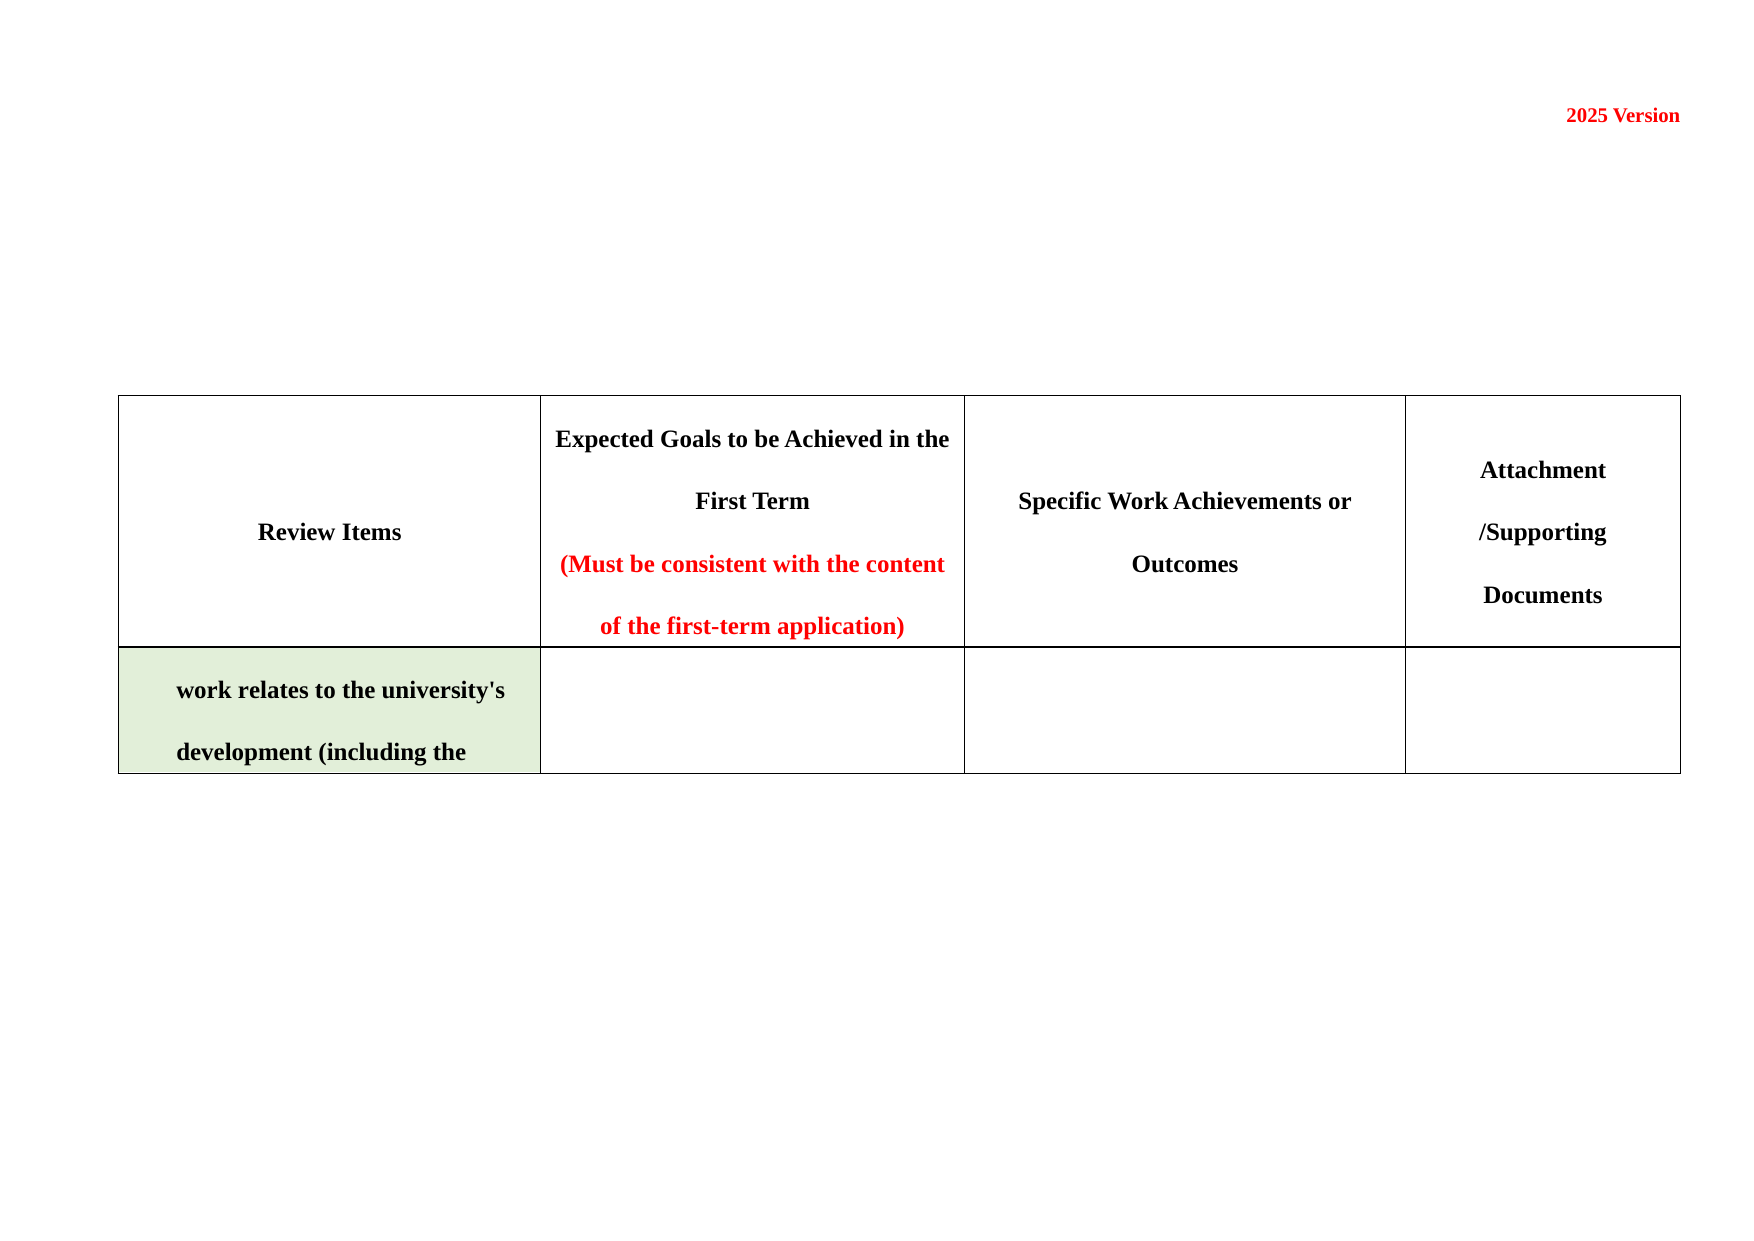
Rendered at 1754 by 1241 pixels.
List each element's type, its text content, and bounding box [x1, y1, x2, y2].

table_cell [541, 648, 964, 772]
table_header Attachment /Supporting Documents [1406, 396, 1680, 646]
table_cell [1406, 648, 1680, 772]
table_header Expected Goals to be Achieved in the First Term (Must be consistent with the content of the first-term application) [541, 396, 964, 646]
table_cell (Applicable to 2023–2025 Fellows) Relevance of the proposed candidate’s future academic work relates to the university's development (including the Higher Education SPROUT Project), and the expected benefits: Fellows' academic work plan and goals The fellow's academic work and how this is connected to the university's development (including the Higher Education SPROUT Project). Their specific approach to academic work. Fellow’s tasks to achieve (select at least 2 of the 4 items); provide specific details and practices: Academic research: enhance the university’s academic research capacity and benefit its further development; Teaching innovation: innovate and refine teaching practices, intensify the training of highly skilled professionals, and improve the quality of teaching; International collaboration: boost international exchanges and connections, and enhance Taiwan's international influence and reputation; Industry-academia collaboration: assist industry-academia collaboration between the university and enterprises in Taiwan and overseas, train high-level professionals, and deepen the social impact of such collaborations. Anticipated benefits (Expected tangible quantitative or qualitative results) ※ If there is a quantitative work achievements, please fill out “Quantitative Assessment Form” [119, 648, 540, 772]
table_header Review Items [119, 396, 540, 646]
table_cell [965, 648, 1405, 772]
table_header Specific Work Achievements or Outcomes [965, 396, 1405, 646]
